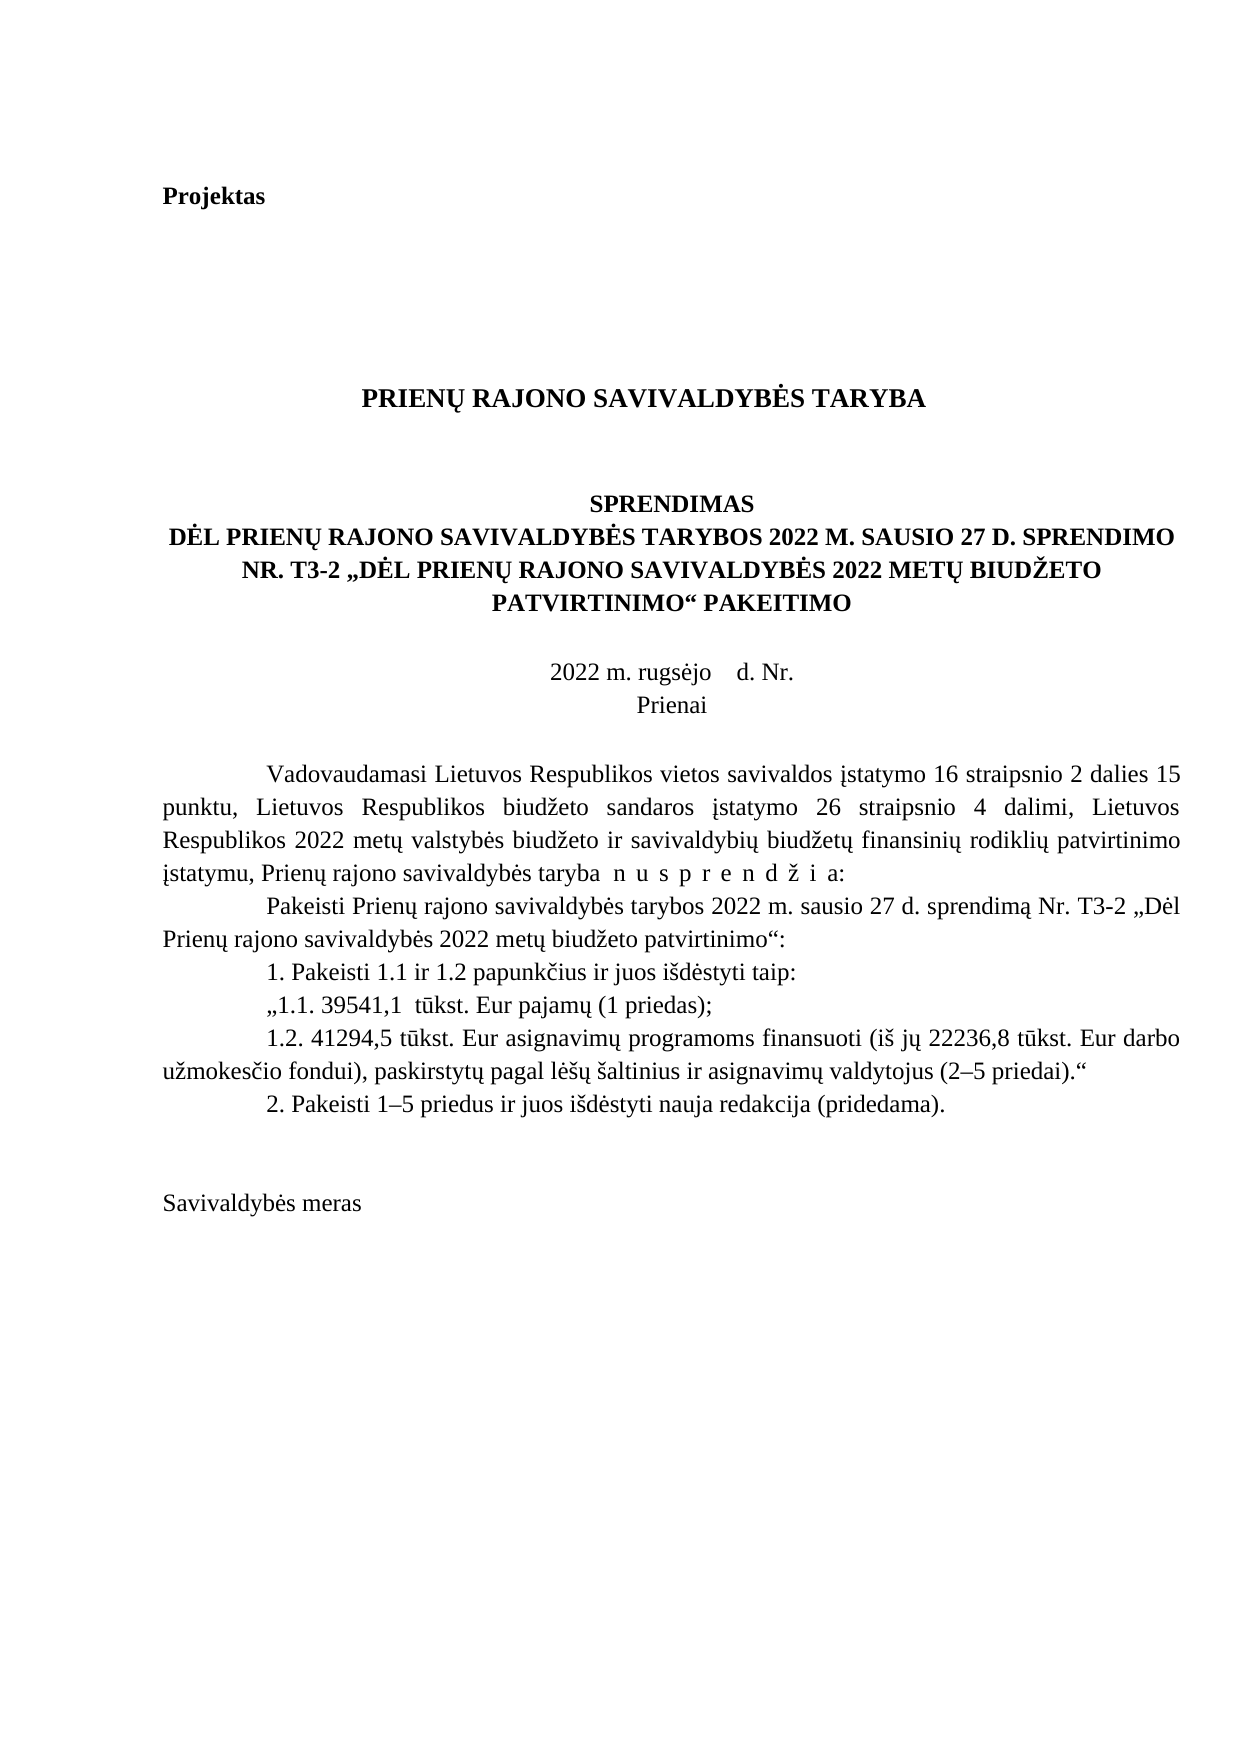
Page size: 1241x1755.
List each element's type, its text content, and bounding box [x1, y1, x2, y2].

text 1.2. 41294,5 tūkst. Eur asignavimų programoms finansuoti (iš jų 22236,8 tūkst. Eur darbo užmokesčio fondui), paskirstytų pagal lėšų šaltinius ir asignavimų valdytojus (2–5 priedai).“ [162, 1023, 1181, 1085]
text Prienai [162, 690, 1181, 719]
subtitle Sprendimas [162, 489, 1181, 518]
text 1. Pakeisti 1.1 ir 1.2 papunkčius ir juos išdėstyti taip: [162, 957, 1181, 986]
text Vadovaudamasi Lietuvos Respublikos vietos savivaldos įstatymo 16 straipsnio 2 dalies 15 punktu, Lietuvos Respublikos biudžeto sandaros įstatymo 26 straipsnio 4 dalimi, Lietuvos Respublikos 2022 metų valstybės biudžeto ir savivaldybių biudžetų finansinių rodiklių patvirtinimo įstatymu, Prienų rajono savivaldybės taryba nusprendžia: [162, 759, 1181, 887]
text „1.1. 39541,1 tūkst. Eur pajamų (1 priedas); [162, 990, 1181, 1019]
text Projektas [162, 148, 1181, 382]
text Pakeisti Prienų rajono savivaldybės tarybos 2022 m. sausio 27 d. sprendimą Nr. T3-2 „Dėl Prienų rajono savivaldybės 2022 metų biudžeto patvirtinimo“: [162, 891, 1181, 953]
subtitle DĖL PRIENŲ RAJONO SAVIVALDYBĖS TARYBOS 2022 M. SAUSIO 27 D. SPRENDIMO NR. T3-2 „DĖL PRIENŲ RAJONO SAVIVALDYBĖS 2022 METŲ BIUDŽETO PATVIRTINIMO“ PAKEITIMO [162, 522, 1181, 617]
text Savivaldybės meras [162, 1188, 1181, 1217]
text 2. Pakeisti 1–5 priedus ir juos išdėstyti nauja redakcija (pridedama). [162, 1089, 1181, 1118]
text 2022 m. rugsėjo d. Nr. [162, 657, 1181, 686]
text PRIENŲ RAJONO SAVIVALDYBĖS TARYBA [162, 382, 1181, 413]
